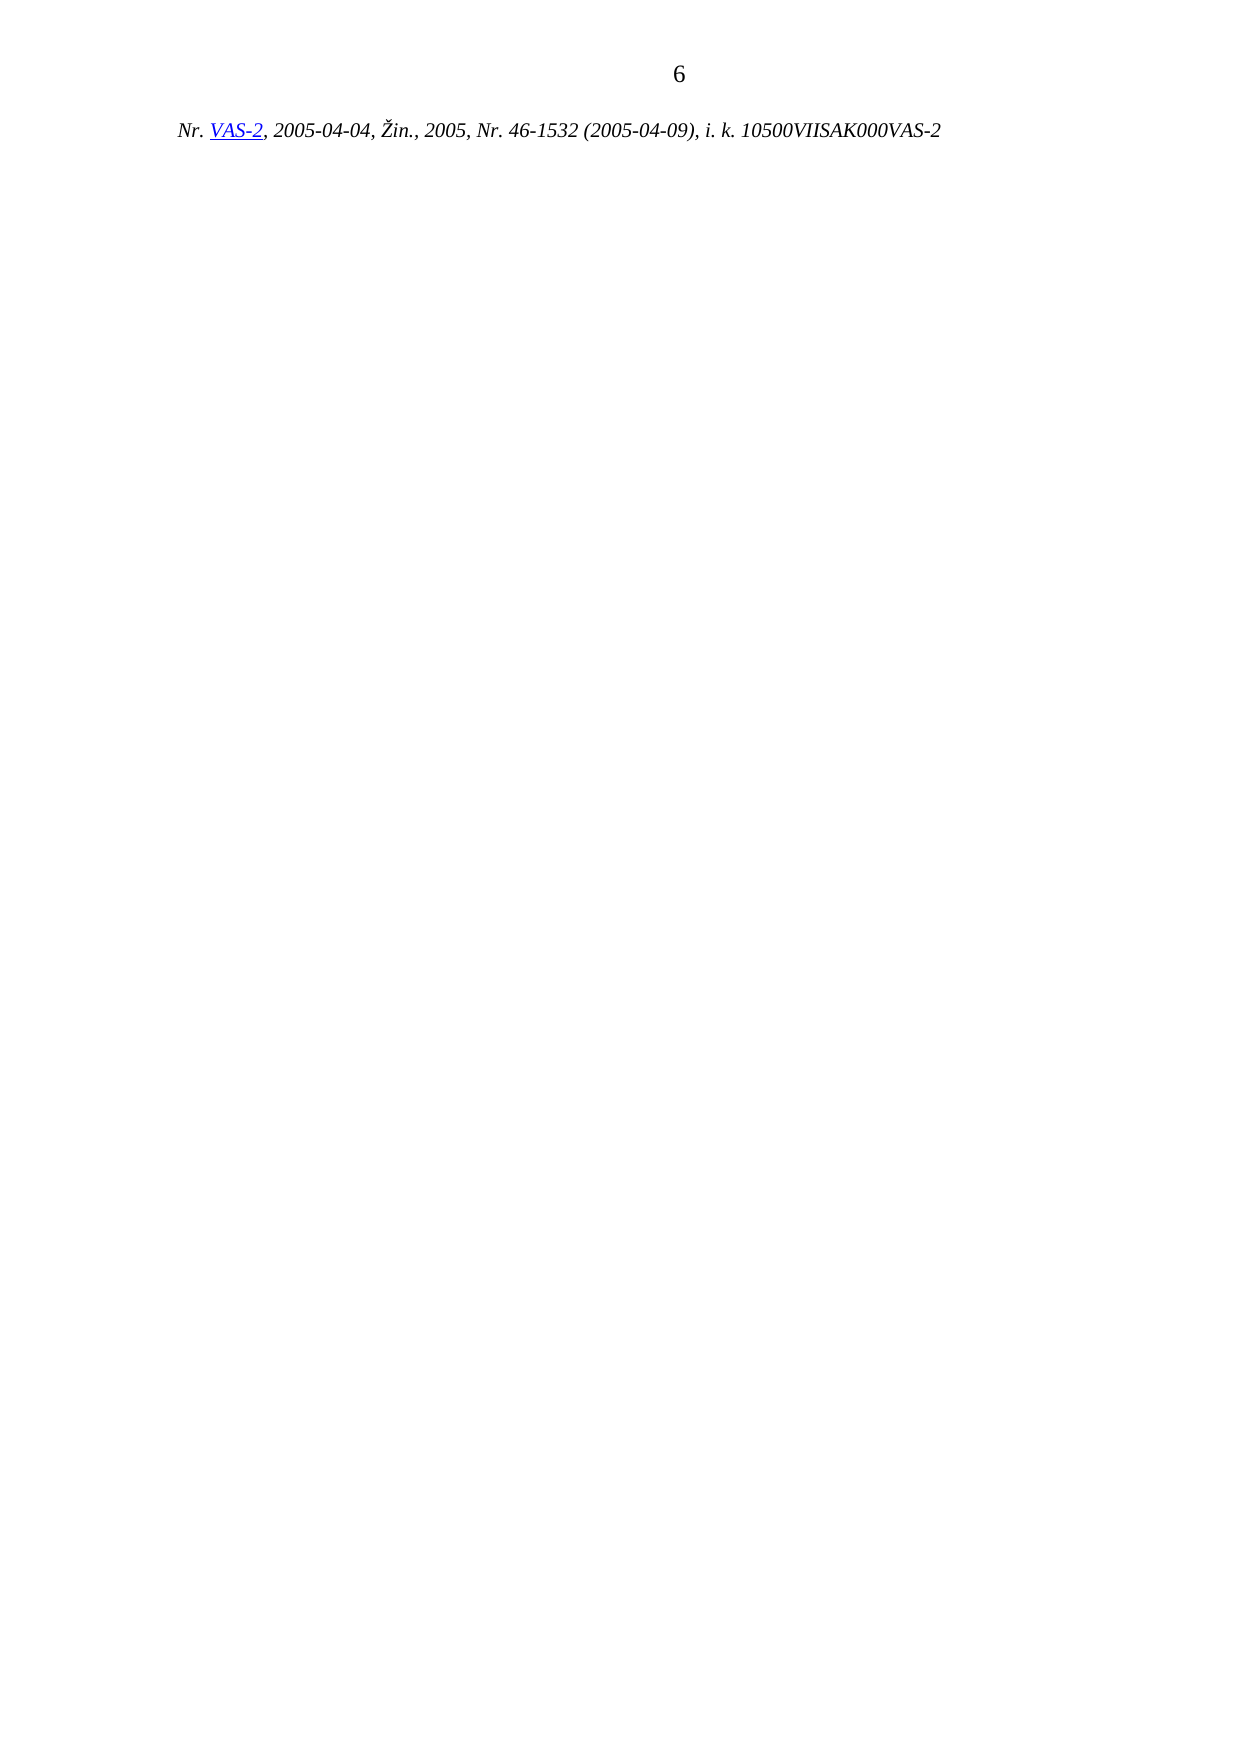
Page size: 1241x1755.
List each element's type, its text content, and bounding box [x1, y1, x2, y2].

text Nr. VAS-2, 2005-04-04, Žin., 2005, Nr. 46-1532 (2005-04-09), i. k. 10500VIISAK000VAS-2 [177, 118, 1181, 142]
